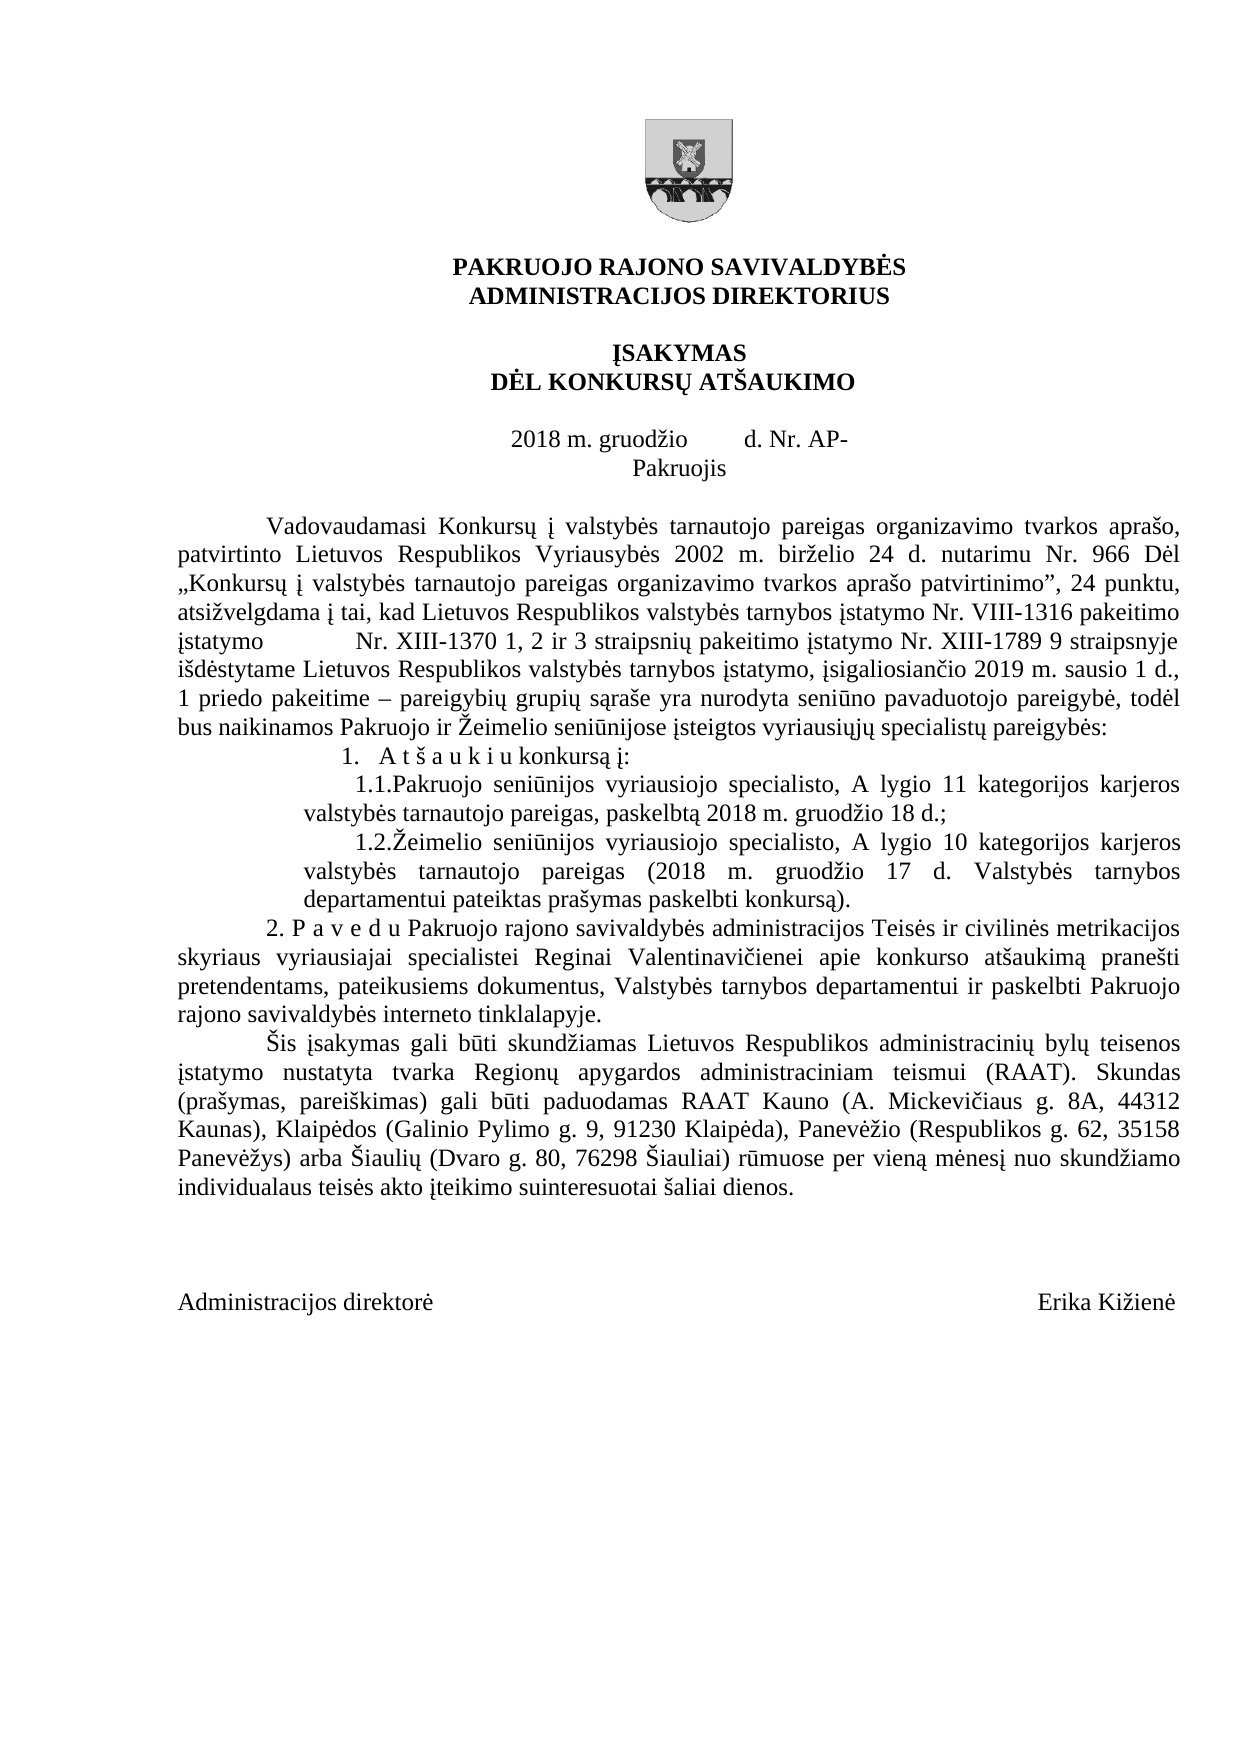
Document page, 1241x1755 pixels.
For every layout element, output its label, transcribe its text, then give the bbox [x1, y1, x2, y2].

list A t š a u k i u konkursą į: [341, 741, 1181, 769]
text ĮSAKYMAS [177, 338, 1181, 367]
text ADMINISTRACIJOS DIREKTORIUS [177, 281, 1181, 309]
text DĖL KONKURSŲ ATŠAUKIMO [177, 367, 1181, 396]
text Vadovaudamasi Konkursų į valstybės tarnautojo pareigas organizavimo tvarkos aprašo, patvirtinto Lietuvos Respublikos Vyriausybės 2002 m. birželio 24 d. nutarimu Nr. 966 Dėl „Konkursų į valstybės tarnautojo pareigas organizavimo tvarkos aprašo patvirtinimo”, 24 punktu, atsižvelgdama į tai, kad Lietuvos Respublikos valstybės tarnybos įstatymo Nr. VIII-1316 pakeitimo įstatymo Nr. XIII-1370 1, 2 ir 3 straipsnių pakeitimo įstatymo Nr. XIII-1789 9 straipsnyje išdėstytame Lietuvos Respublikos valstybės tarnybos įstatymo, įsigaliosiančio 2019 m. sausio 1 d., 1 priedo pakeitime – pareigybių grupių sąraše yra nurodyta seniūno pavaduotojo pareigybė, todėl bus naikinamos Pakruojo ir Žeimelio seniūnijose įsteigtos vyriausiųjų specialistų pareigybės: [177, 511, 1181, 741]
text 2. P a v e d u Pakruojo rajono savivaldybės administracijos Teisės ir civilinės metrikacijos skyriaus vyriausiajai specialistei Reginai Valentinavičienei apie konkurso atšaukimą pranešti pretendentams, pateikusiems dokumentus, Valstybės tarnybos departamentui ir paskelbti Pakruojo rajono savivaldybės interneto tinklalapyje. [177, 913, 1181, 1028]
text 2018 m. gruodžio d. Nr. AP- [177, 424, 1181, 453]
list Pakruojo seniūnijos vyriausiojo specialisto, A lygio 11 kategorijos karjeros valstybės tarnautojo pareigas, paskelbtą 2018 m. gruodžio 18 d.; [266, 769, 1181, 827]
list Žeimelio seniūnijos vyriausiojo specialisto, A lygio 10 kategorijos karjeros valstybės tarnautojo pareigas (2018 m. gruodžio 17 d. Valstybės tarnybos departamentui pateiktas prašymas paskelbti konkursą). [266, 827, 1181, 913]
text PAKRUOJO RAJONO SAVIVALDYBĖS [177, 252, 1181, 281]
text Šis įsakymas gali būti skundžiamas Lietuvos Respublikos administracinių bylų teisenos įstatymo nustatyta tvarka Regionų apygardos administraciniam teismui (RAAT). Skundas (prašymas, pareiškimas) gali būti paduodamas RAAT Kauno (A. Mickevičiaus g. 8A, 44312 Kaunas), Klaipėdos (Galinio Pylimo g. 9, 91230 Klaipėda), Panevėžio (Respublikos g. 62, 35158 Panevėžys) arba Šiaulių (Dvaro g. 80, 76298 Šiauliai) rūmuose per vieną mėnesį nuo skundžiamo individualaus teisės akto įteikimo suinteresuotai šaliai dienos. [177, 1028, 1181, 1201]
text Pakruojis [177, 453, 1181, 482]
text Administracijos direktorė Erika Kižienė [177, 1287, 1181, 1316]
